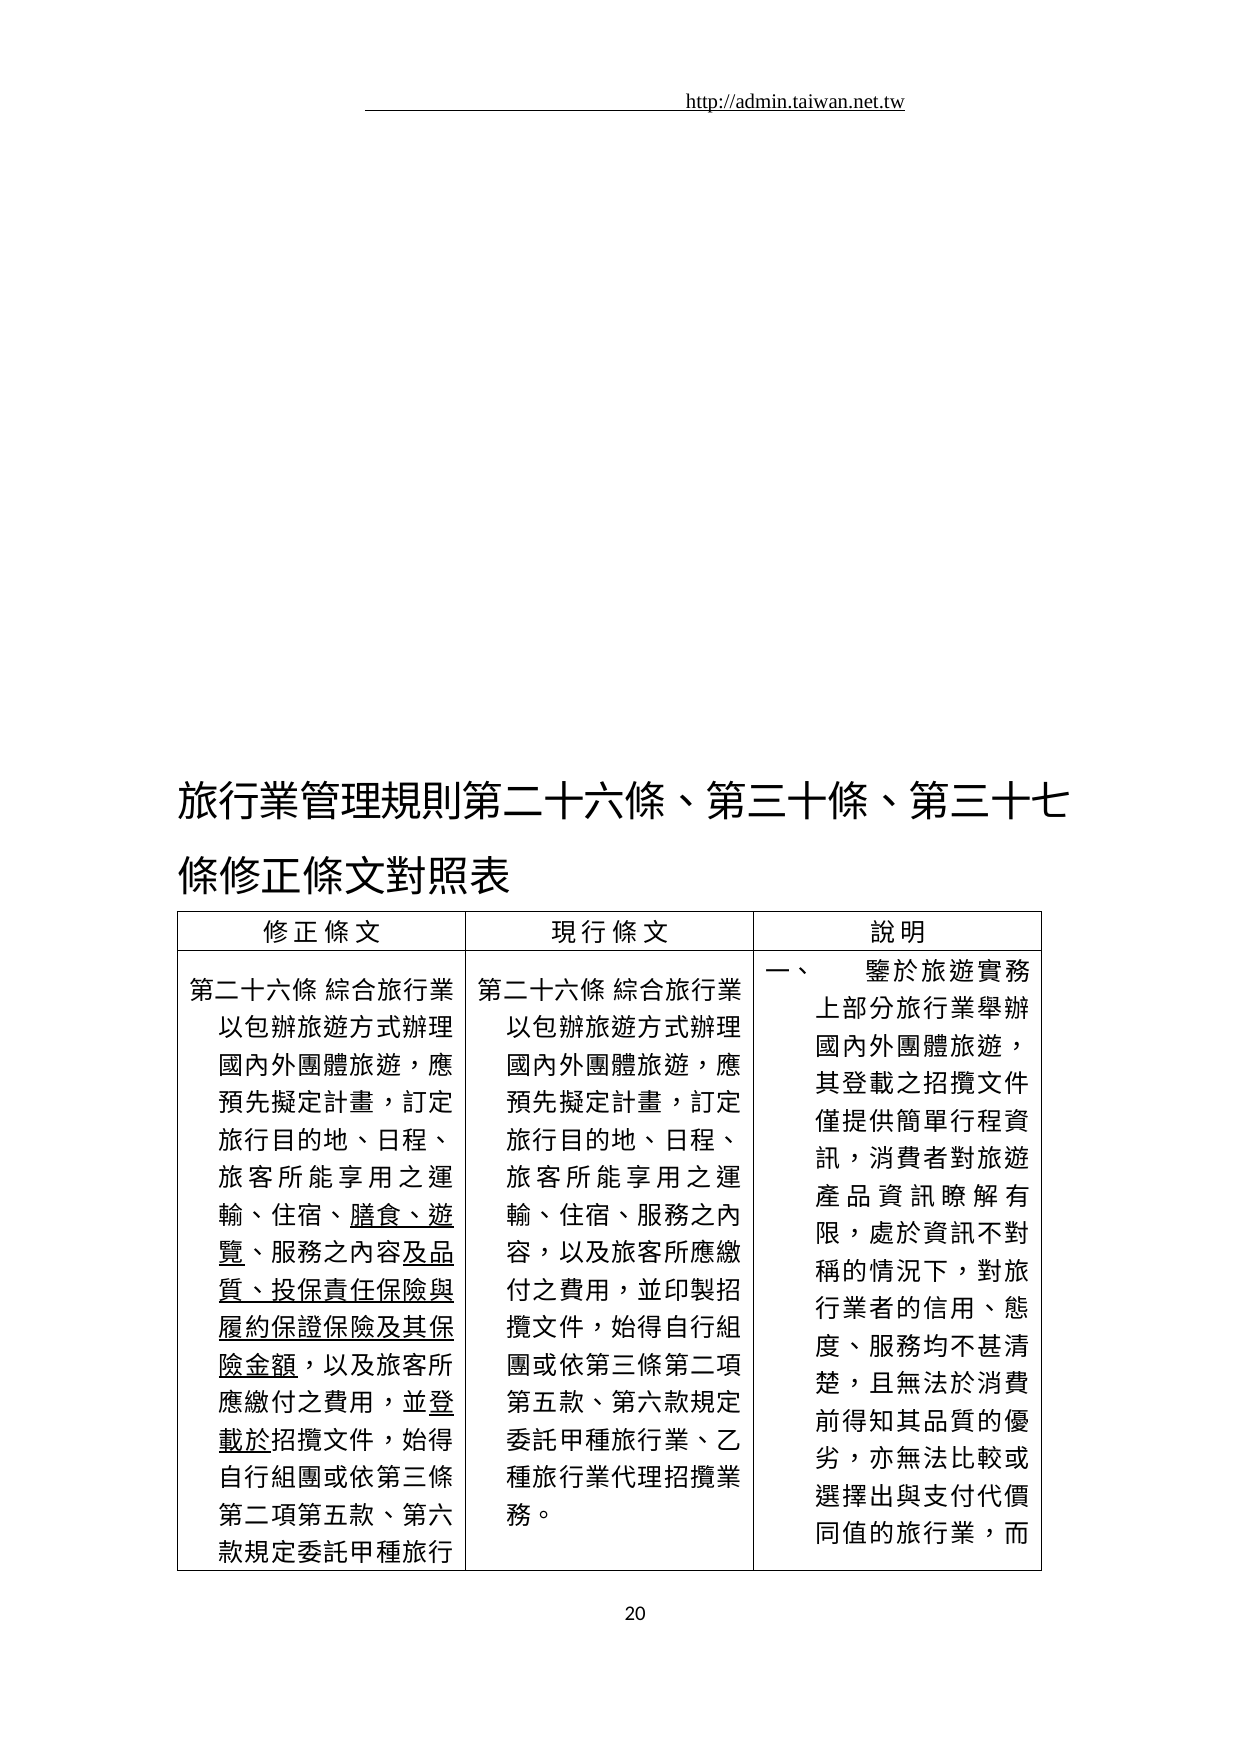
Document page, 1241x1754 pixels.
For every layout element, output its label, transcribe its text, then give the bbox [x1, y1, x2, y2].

table_header 現 行 條 文 [466, 912, 753, 950]
table_cell 鑒於旅遊實務上部分旅行業舉辦國內外團體旅遊，其登載之招攬文件僅提供簡單行程資訊，消費者對旅遊產品資訊瞭解有限，處於資訊不對稱的情況下，對旅行業者的信用、態度、服務均不甚清楚，且無法於消費前得知其品質的優劣，亦無法比較或選擇出與支付代價同值的旅行業，而 [754, 951, 1041, 1569]
table_header 修 正 條 文 [178, 912, 465, 950]
table_header 說 明 [754, 912, 1041, 950]
text 旅行業管理規則第二十六條、第三十條、第三十七條修正條文對照表 [177, 761, 1092, 911]
table_cell 第二十六條 綜合旅行業以包辦旅遊方式辦理國內外團體旅遊，應預先擬定計畫，訂定旅行目的地、日程、旅客所能享用之運輸、住宿、膳食、遊覽、服務之內容及品質、投保責任保險與履約保證保險及其保險金額，以及旅客所應繳付之費用，並登載於招攬文件，始得自行組團或依第三條第二項第五款、第六款規定委託甲種旅行 [178, 951, 465, 1569]
table_cell 第二十六條 綜合旅行業以包辦旅遊方式辦理國內外團體旅遊，應預先擬定計畫，訂定旅行目的地、日程、旅客所能享用之運輸、住宿、服務之內容，以及旅客所應繳付之費用，並印製招攬文件，始得自行組團或依第三條第二項第五款、第六款規定委託甲種旅行業、乙種旅行業代理招攬業務。 [466, 951, 753, 1569]
